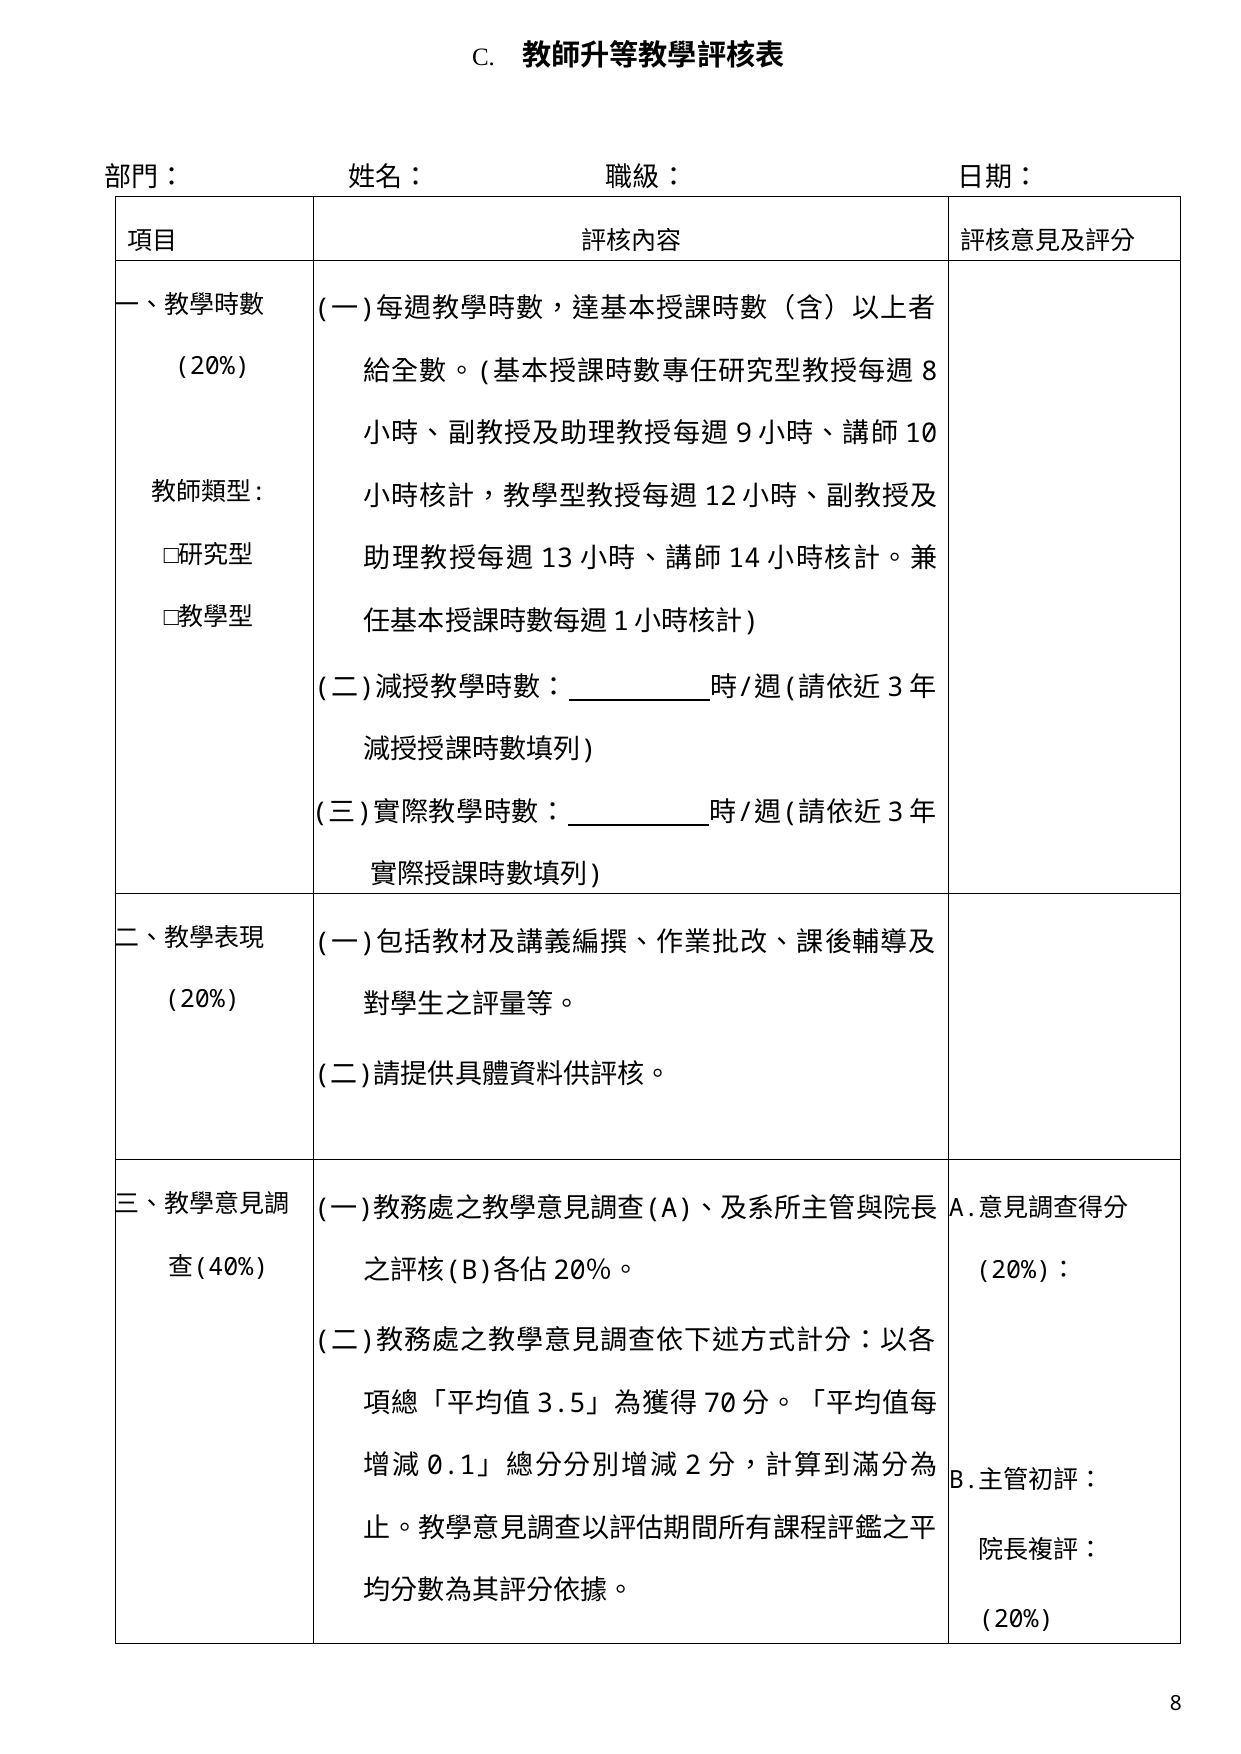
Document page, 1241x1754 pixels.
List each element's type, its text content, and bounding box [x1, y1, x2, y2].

text 部門： 姓名： 職級： 日期： [75, 133, 1181, 196]
table_cell (一)每週教學時數，達基本授課時數（含）以上者給全數。(基本授課時數專任研究型教授每週8小時、副教授及助理教授每週9小時、講師10小時核計，教學型教授每週12小時、副教授及助理教授每週13小時、講師14小時核計。兼任基本授課時數每週1小時核計) (二)減授教學時數： 時/週(請依近3年減授授課時數填列) (三)實際教學時數： 時/週(請依近3年實際授課時數填列) [314, 261, 948, 893]
table_cell [949, 261, 1180, 893]
list 教師升等教學評核表 [75, 42, 1181, 71]
table_header 評核意見及評分 [949, 197, 1180, 259]
table_header 評核內容 [314, 197, 948, 259]
table_cell 一、教學時數 (20%) 教師類型: □研究型 □教學型 [116, 261, 313, 893]
table_cell 三、教學意見調查(40%) [116, 1160, 313, 1643]
table_header 項目 [116, 197, 313, 259]
table_cell 二、教學表現(20%) [116, 894, 313, 1159]
table_cell (一)包括教材及講義編撰、作業批改、課後輔導及對學生之評量等。 (二)請提供具體資料供評核。 [314, 894, 948, 1159]
table_cell [949, 894, 1180, 1159]
table_cell A.意見調查得分(20%)： B.主管初評： 院長複評： (20%) [949, 1160, 1180, 1643]
table_cell (一)教務處之教學意見調查(A)、及系所主管與院長之評核(B)各佔20％。 (二)教務處之教學意見調查依下述方式計分：以各項總「平均值3.5」為獲得70分。「平均值每增減0.1」總分分別增減2分，計算到滿分為止。教學意見調查以評估期間所有課程評鑑之平均分數為其評分依據。 [314, 1160, 948, 1643]
